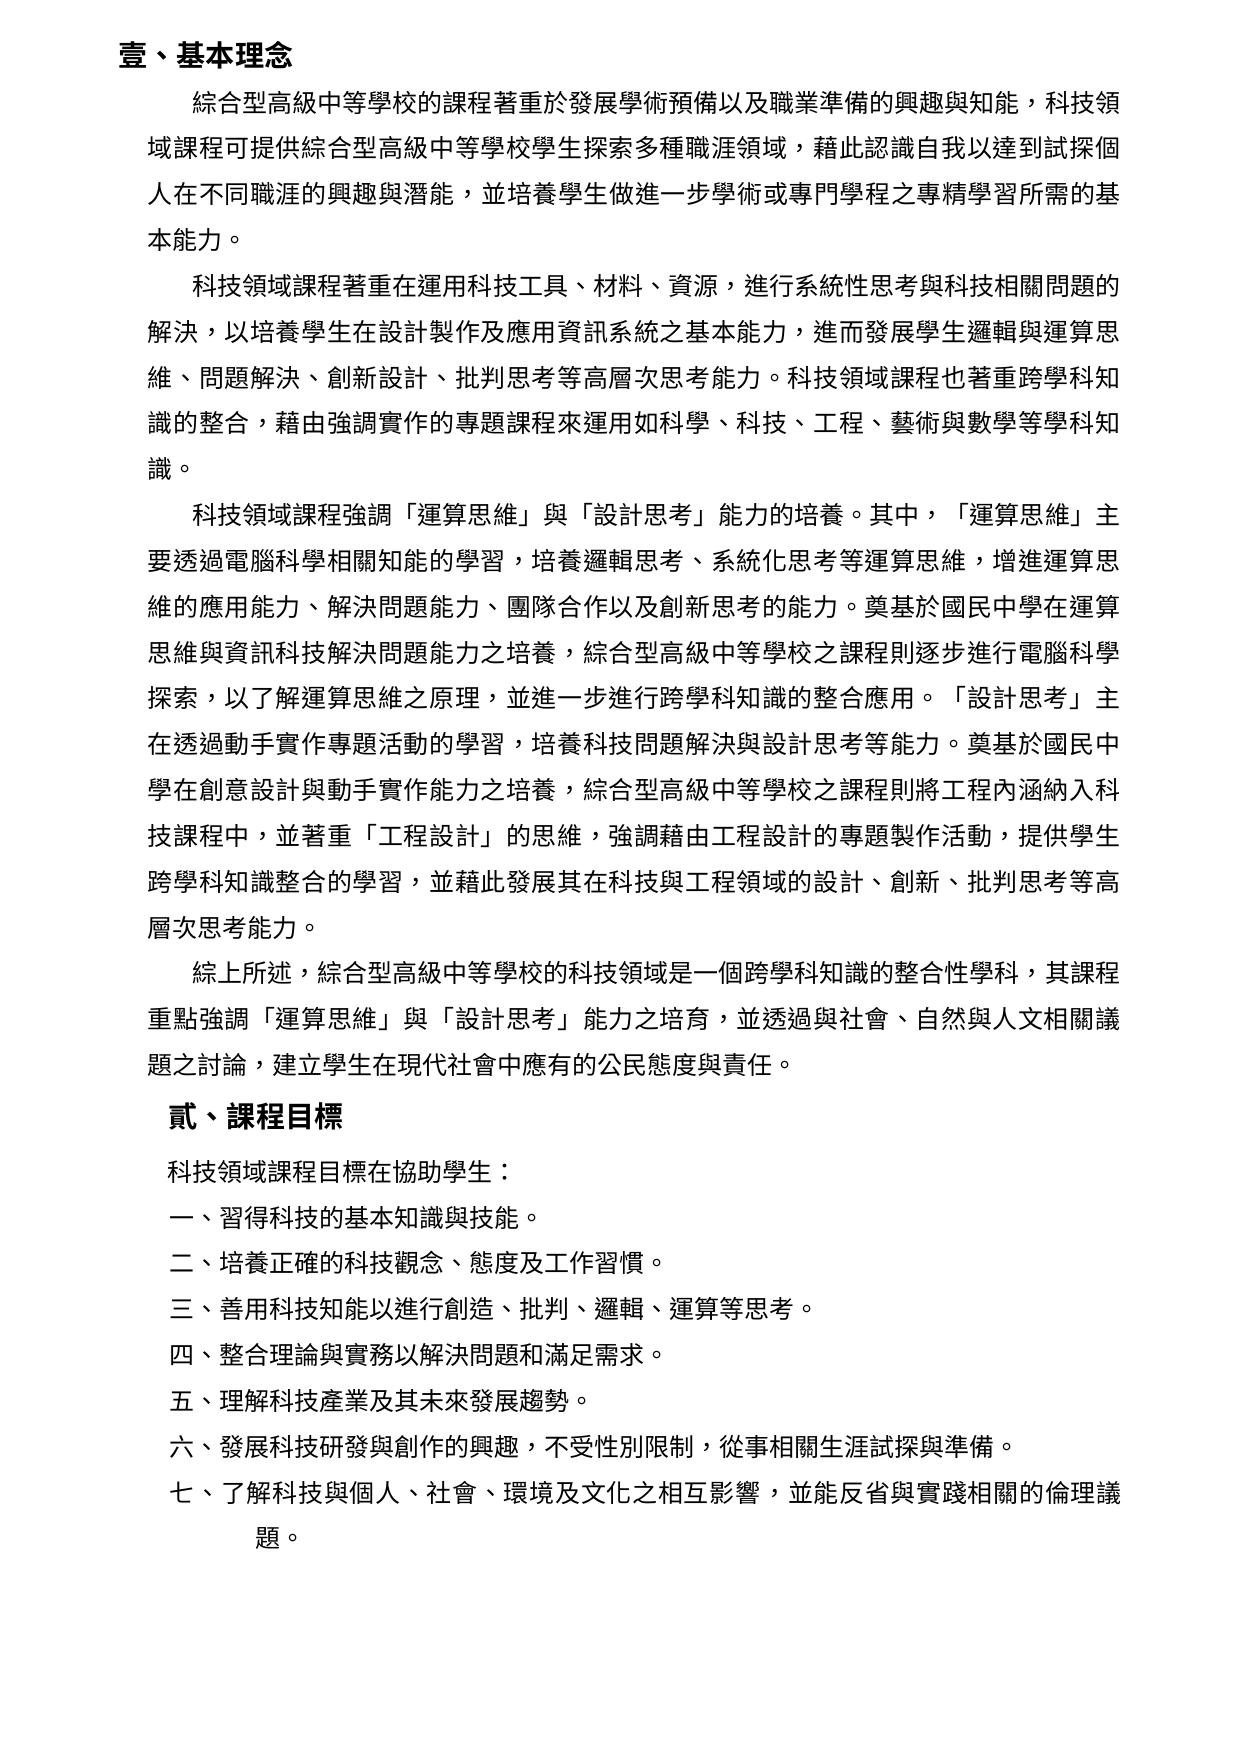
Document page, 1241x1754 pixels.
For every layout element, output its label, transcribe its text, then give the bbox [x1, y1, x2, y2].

text 七、了解科技與個人、社會、環境及文化之相互影響，並能反省與實踐相關的倫理議題。 [169, 1465, 1122, 1557]
text 科技領域課程目標在協助學生： [121, 1144, 1122, 1190]
text 貳、課程目標 [118, 1091, 1122, 1137]
text 綜上所述，綜合型高級中等學校的科技領域是一個跨學科知識的整合性學科，其課程重點強調「運算思維」與「設計思考」能力之培育，並透過與社會、自然與人文相關議題之討論，建立學生在現代社會中應有的公民態度與責任。 [148, 946, 1122, 1084]
text 五、理解科技產業及其未來發展趨勢。 [169, 1374, 1122, 1419]
text 綜合型高級中等學校的課程著重於發展學術預備以及職業準備的興趣與知能，科技領域課程可提供綜合型高級中等學校學生探索多種職涯領域，藉此認識自我以達到試探個人在不同職涯的興趣與潛能，並培養學生做進一步學術或專門學程之專精學習所需的基本能力。 [148, 75, 1122, 259]
text 科技領域課程強調「運算思維」與「設計思考」能力的培養。其中，「運算思維」主要透過電腦科學相關知能的學習，培養邏輯思考、系統化思考等運算思維，增進運算思維的應用能力、解決問題能力、團隊合作以及創新思考的能力。奠基於國民中學在運算思維與資訊科技解決問題能力之培養，綜合型高級中等學校之課程則逐步進行電腦科學探索，以了解運算思維之原理，並進一步進行跨學科知識的整合應用。「設計思考」主在透過動手實作專題活動的學習，培養科技問題解決與設計思考等能力。奠基於國民中學在創意設計與動手實作能力之培養，綜合型高級中等學校之課程則將工程內涵納入科技課程中，並著重「工程設計」的思維，強調藉由工程設計的專題製作活動，提供學生跨學科知識整合的學習，並藉此發展其在科技與工程領域的設計、創新、批判思考等高層次思考能力。 [148, 488, 1122, 946]
text 一、習得科技的基本知識與技能。 [169, 1190, 1122, 1236]
text 六、發展科技研發與創作的興趣，不受性別限制，從事相關生涯試探與準備。 [169, 1419, 1122, 1465]
text 二、培養正確的科技觀念、態度及工作習慣。 [169, 1236, 1122, 1282]
text 科技領域課程著重在運用科技工具、材料、資源，進行系統性思考與科技相關問題的解決，以培養學生在設計製作及應用資訊系統之基本能力，進而發展學生邏輯與運算思維、問題解決、創新設計、批判思考等高層次思考能力。科技領域課程也著重跨學科知識的整合，藉由強調實作的專題課程來運用如科學、科技、工程、藝術與數學等學科知識。 [148, 259, 1122, 488]
text 三、善用科技知能以進行創造、批判、邏輯、運算等思考。 [169, 1282, 1122, 1328]
text 四、整合理論與實務以解決問題和滿足需求。 [169, 1328, 1122, 1374]
text 壹、基本理念 [118, 29, 1122, 75]
